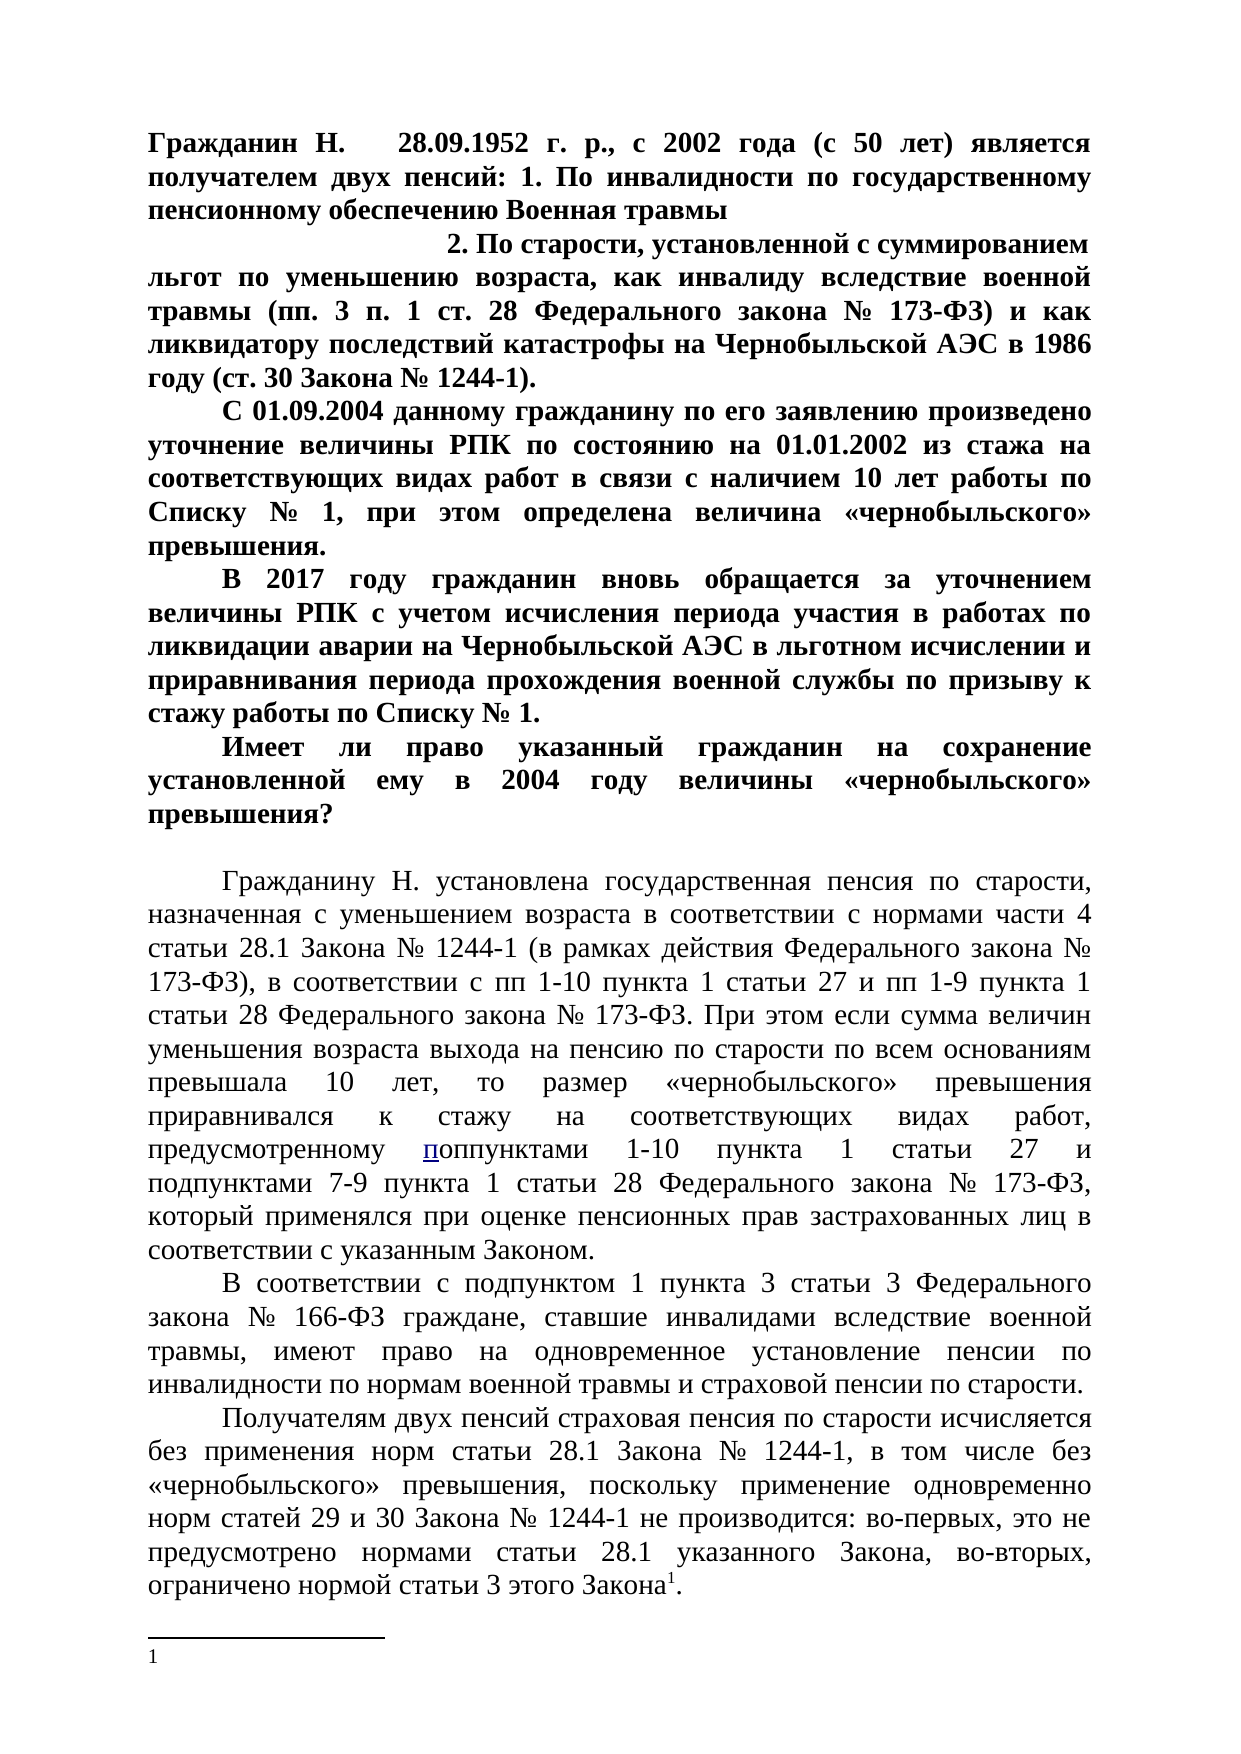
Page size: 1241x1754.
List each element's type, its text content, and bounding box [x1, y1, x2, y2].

text Имеет ли право указанный гражданин на сохранение установленной ему в 2004 году величины «чернобыльского» превышения? [148, 729, 1092, 829]
text В соответствии с подпунктом 1 пункта 3 статьи 3 Федерального закона № 166-ФЗ граждане, ставшие инвалидами вследствие военной травмы, имеют право на одновременное установление пенсии по инвалидности по нормам военной травмы и страховой пенсии по старости. [148, 1266, 1092, 1400]
text Гражданин Н. 28.09.1952 г. р., с 2002 года (с 50 лет) является получателем двух пенсий: 1. По инвалидности по государственному пенсионному обеспечению Военная травмы [148, 125, 1092, 226]
text С 01.09.2004 данному гражданину по его заявлению произведено уточнение величины РПК по состоянию на 01.01.2002 из стажа на соответствующих видах работ в связи с наличием 10 лет работы по Списку № 1, при этом определена величина «чернобыльского» превышения. [148, 393, 1092, 561]
text 2. По старости, установленной с суммированием льгот по уменьшению возраста, как инвалиду вследствие военной травмы (пп. 3 п. 1 ст. 28 Федерального закона № 173-ФЗ) и как ликвидатору последствий катастрофы на Чернобыльской АЭС в 1986 году (ст. 30 Закона № 1244-1). [148, 226, 1092, 393]
text Гражданину Н. установлена государственная пенсия по старости, назначенная с уменьшением возраста в соответствии с нормами части 4 статьи 28.1 Закона № 1244-1 (в рамках действия Федерального закона № 173-ФЗ), в соответствии с пп 1-10 пункта 1 статьи 27 и пп 1-9 пункта 1 статьи 28 Федерального закона № 173-ФЗ. При этом если сумма величин уменьшения возраста выхода на пенсию по старости по всем основаниям превышала 10 лет, то размер «чернобыльского» превышения приравнивался к стажу на соответствующих видах работ, предусмотренному поппунктами 1-10 пункта 1 статьи 27 и подпунктами 7-9 пункта 1 статьи 28 Федерального закона № 173-ФЗ, который применялся при оценке пенсионных прав застрахованных лиц в соответствии с указанным Законом. [148, 863, 1092, 1266]
text В 2017 году гражданин вновь обращается за уточнением величины РПК с учетом исчисления периода участия в работах по ликвидации аварии на Чернобыльской АЭС в льготном исчислении и приравнивания периода прохождения военной службы по призыву к стажу работы по Списку № 1. [148, 561, 1092, 729]
text Получателям двух пенсий страховая пенсия по старости исчисляется без применения норм статьи 28.1 Закона № 1244-1, в том числе без «чернобыльского» превышения, поскольку применение одновременно норм статей 29 и 30 Закона № 1244-1 не производится: во-первых, это не предусмотрено нормами статьи 28.1 указанного Закона, во-вторых, ограничено нормой статьи 3 этого Закона. [148, 1400, 1092, 1601]
